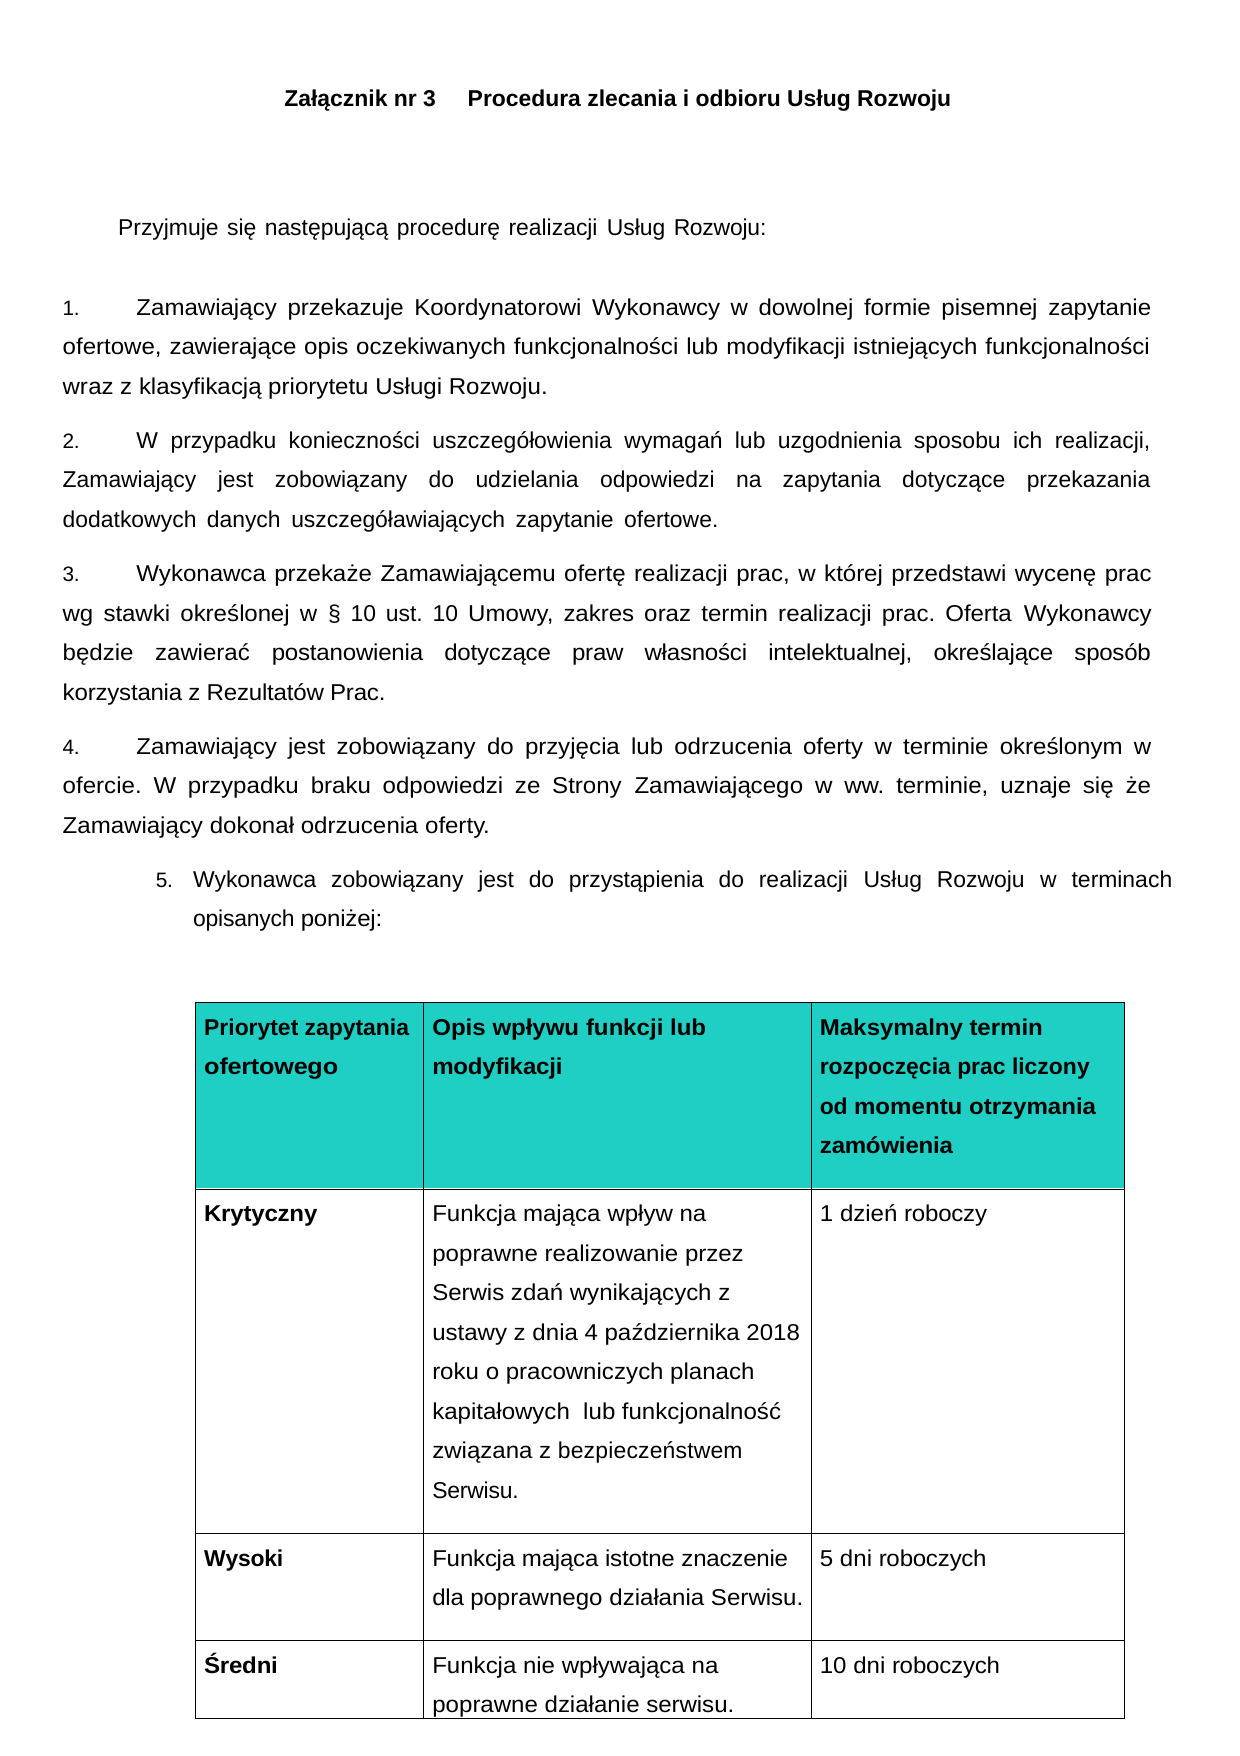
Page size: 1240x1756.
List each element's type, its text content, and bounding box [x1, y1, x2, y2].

table_header Opis wpływu funkcji lub modyfikacji [424, 1003, 811, 1188]
table_cell Funkcja nie wpływająca na poprawne działanie serwisu. [424, 1641, 811, 1718]
table_cell Średni [196, 1641, 423, 1718]
table_cell Funkcja mająca wpływ na poprawne realizowanie przez Serwis zdań wynikających z ustawy z dnia 4 października 2018 roku o pracowniczych planach kapitałowych lub funkcjonalność związana z bezpieczeństwem Serwisu. [424, 1190, 811, 1533]
table_cell 5 dni roboczych [812, 1534, 1124, 1640]
list Wykonawca zobowiązany jest do przystąpienia do realizacji Usług Rozwoju w terminach opisanych poniżej: [156, 866, 1173, 932]
text Załącznik nr 3 Procedura zlecania i odbioru Usług Rozwoju [62, 85, 1173, 112]
table_cell Funkcja mająca istotne znaczenie dla poprawnego działania Serwisu. [424, 1534, 811, 1640]
table_cell 1 dzień roboczy [812, 1190, 1124, 1533]
table_cell Wysoki [196, 1534, 423, 1640]
table_header Maksymalny termin rozpoczęcia prac liczony od momentu otrzymania zamówienia [812, 1003, 1124, 1188]
table_cell 10 dni roboczych [812, 1641, 1124, 1718]
table_header Priorytet zapytania ofertowego [196, 1003, 423, 1188]
list Zamawiający jest zobowiązany do przyjęcia lub odrzucenia oferty w terminie określonym w ofercie. W przypadku braku odpowiedzi ze Strony Zamawiającego w ww. terminie, uznaje się że Zamawiający dokonał odrzucenia oferty. [62, 733, 1151, 838]
text Przyjmuje się następującą procedurę realizacji Usług Rozwoju: [118, 214, 1173, 241]
list Zamawiający przekazuje Koordynatorowi Wykonawcy w dowolnej formie pisemnej zapytanie ofertowe, zawierające opis oczekiwanych funkcjonalności lub modyfikacji istniejących funkcjonalności wraz z klasyfikacją priorytetu Usługi Rozwoju. [62, 294, 1151, 399]
list W przypadku konieczności uszczegółowienia wymagań lub uzgodnienia sposobu ich realizacji, Zamawiający jest zobowiązany do udzielania odpowiedzi na zapytania dotyczące przekazania dodatkowych danych uszczegóławiających zapytanie ofertowe. [62, 427, 1151, 532]
table_cell Krytyczny [196, 1190, 423, 1533]
list Wykonawca przekaże Zamawiającemu ofertę realizacji prac, w której przedstawi wycenę prac wg stawki określonej w § 10 ust. 10 Umowy, zakres oraz termin realizacji prac. Oferta Wykonawcy będzie zawierać postanowienia dotyczące praw własności intelektualnej, określające sposób korzystania z Rezultatów Prac. [62, 560, 1152, 705]
